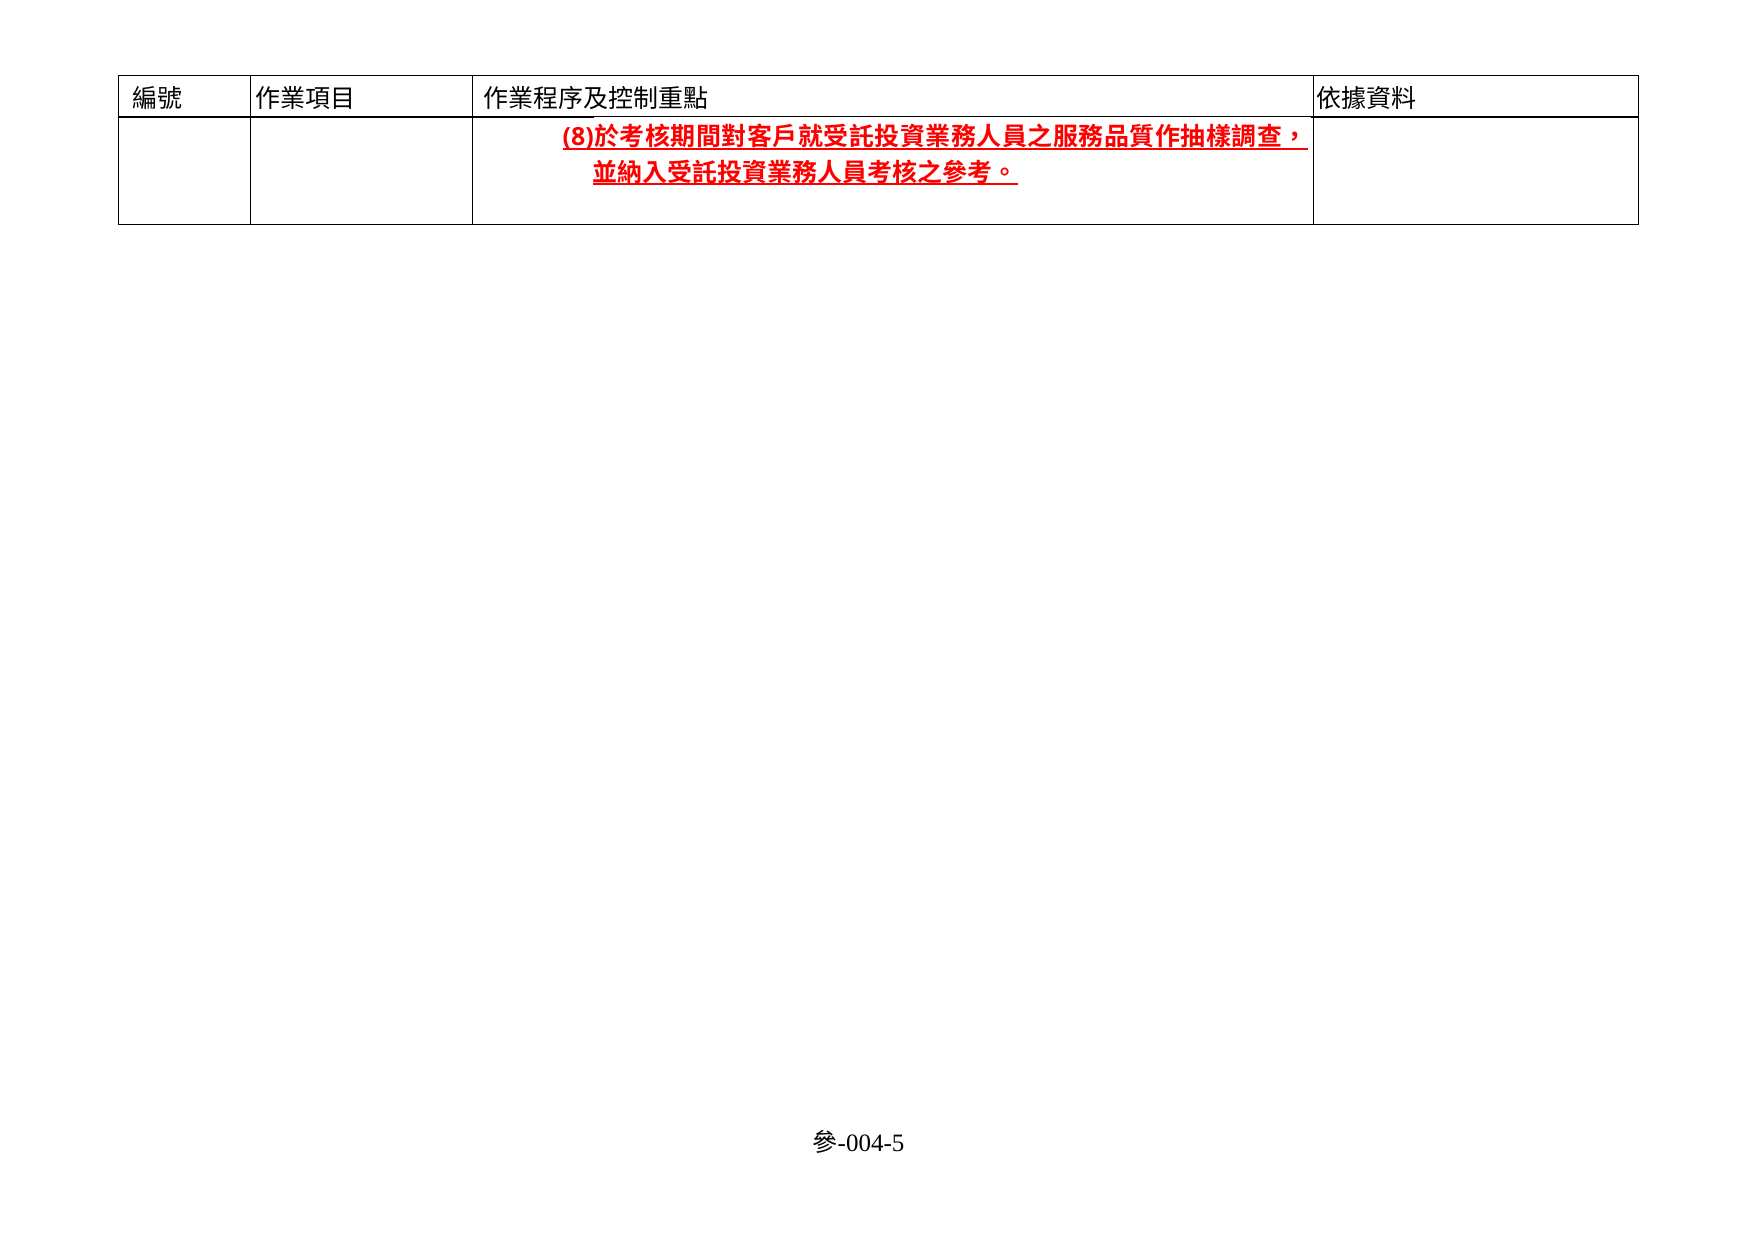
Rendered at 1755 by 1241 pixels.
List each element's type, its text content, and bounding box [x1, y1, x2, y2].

table_cell [251, 118, 472, 224]
table_header 作業項目 [251, 76, 472, 116]
table_header 編號 [119, 76, 250, 116]
table_cell [119, 118, 250, 224]
table_cell [1314, 118, 1638, 224]
table_header 依據資料 [1314, 76, 1638, 116]
table_cell (8)於考核期間對客戶就受託投資業務人員之服務品質作抽樣調查，並納入受託投資業務人員考核之參考。 [473, 118, 1313, 224]
table_header 作業程序及控制重點 [473, 76, 1313, 116]
